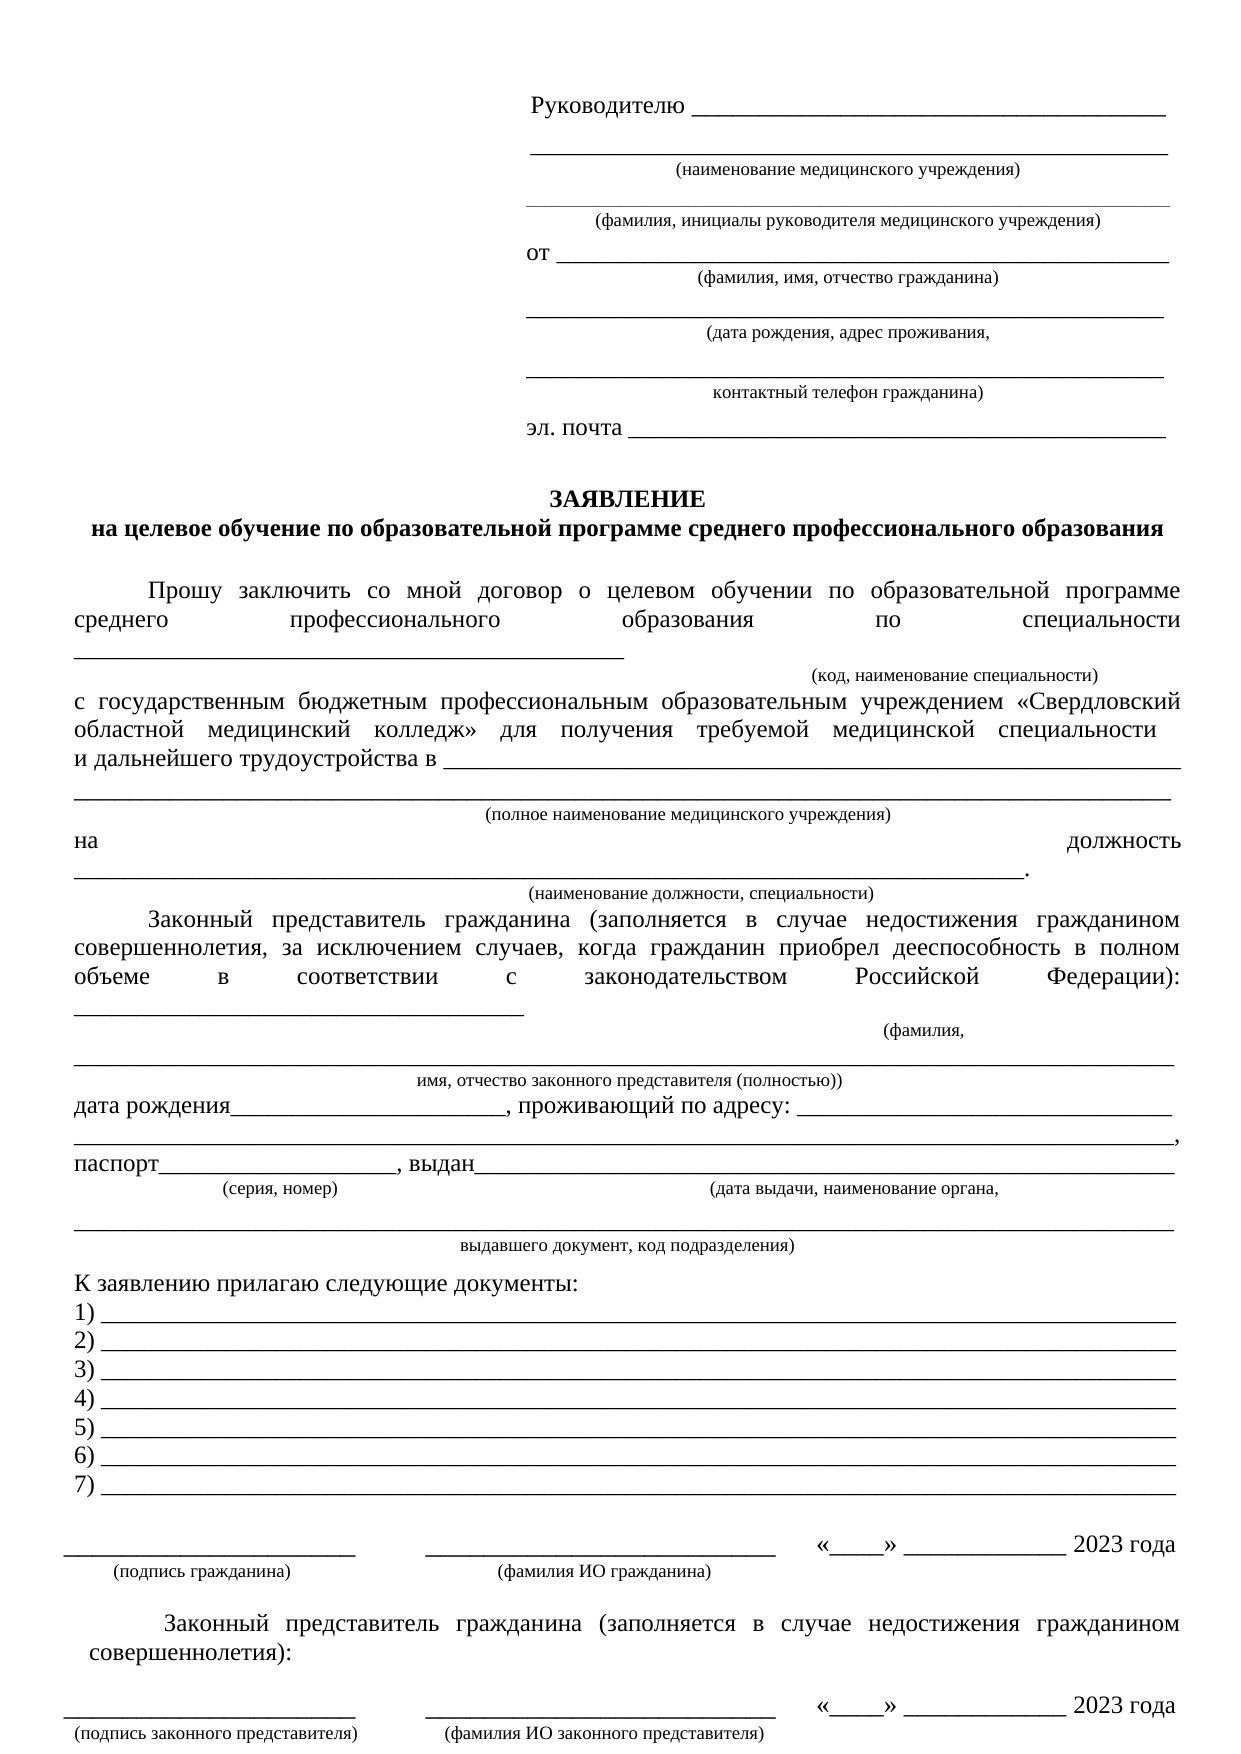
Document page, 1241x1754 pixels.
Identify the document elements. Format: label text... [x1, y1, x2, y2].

text на должность ____________________________________________________________________________. [74, 825, 1181, 882]
text ________________________________________________________________________________________ [74, 1206, 1181, 1234]
text с государственным бюджетным профессиональным образовательным учреждением «Свердловский областной медицинский колледж» для получения требуемой медицинской специальности и дальнейшего трудоустройства в ___________________________________________________________ _________________________________________________________________________________ [74, 686, 1181, 803]
text 6) ______________________________________________________________________________________ [74, 1440, 1181, 1469]
table_header [871, 1720, 980, 1751]
text ЗАЯВЛЕНИЕ [74, 484, 1181, 513]
text (наименование должности, специальности) [74, 882, 1181, 904]
text 2) ______________________________________________________________________________________ [74, 1325, 1181, 1354]
table_cell [1197, 1689, 1201, 1751]
table_cell [1201, 1689, 1240, 1751]
table_header (дата выдачи, наименование органа, [472, 1177, 1106, 1206]
table_header ____________________ (подпись гражданина) [74, 1527, 414, 1589]
table_header [398, 1177, 472, 1206]
text 7) ______________________________________________________________________________________ [74, 1469, 1181, 1498]
table_header Руководителю ___________________________________ ___________________________________________________ (наименование медицинского учреждения) _______________________________________________________________________________________________________ (фамилия, инициалы руководителя медицинского учреждения) от _________________________________________________ (фамилия, имя, отчество гражданина) ___________________________________________________ (дата рождения, адрес проживания, ___________________________________________________ контактный телефон гражданина) эл. почта ___________________________________________ [515, 89, 1181, 458]
table_header ________________________ (фамилия ИО гражданина) [414, 1527, 795, 1589]
text ________________________________________________________________________________________ [74, 1040, 1181, 1069]
text имя, отчество законного представителя (полностью)) [74, 1069, 1181, 1091]
table_header [1197, 1527, 1201, 1589]
table_header «____» ____________ 2023 года [795, 1527, 1197, 1589]
text Законный представитель гражданина (заполняется в случае недостижения гражданином совершеннолетия, за исключением случаев, когда гражданин приобрел дееспособность в полном объеме в соответствии с законодательством Российской Федерации): ____________________________________ (фамилия, [74, 904, 1181, 1040]
text 1) ______________________________________________________________________________________ [74, 1297, 1181, 1325]
text 5) ______________________________________________________________________________________ [74, 1412, 1181, 1440]
text на целевое обучение по образовательной программе среднего профессионального образования [74, 513, 1181, 542]
text Прошу заключить со мной договор о целевом обучении по образовательной программе среднего профессионального образования по специальности ____________________________________________ (код, наименование специальности) [74, 575, 1181, 686]
text 3) ______________________________________________________________________________________ [74, 1354, 1181, 1383]
table_header [871, 1558, 980, 1589]
text 4) ______________________________________________________________________________________ [74, 1383, 1181, 1412]
table_cell «____» ____________ 2023 года [795, 1689, 1197, 1751]
text паспорт___________________, выдан________________________________________________________ [74, 1148, 1181, 1177]
text выдавшего документ, код подразделения) [74, 1234, 1181, 1256]
table_header [1201, 1527, 1240, 1589]
table_header (серия, номер) [162, 1177, 398, 1206]
text К заявлению прилагаю следующие документы: [74, 1268, 1181, 1297]
text дата рождения______________________, проживающий по адресу: ______________________________ ________________________________________________________________________________________, [74, 1091, 1181, 1148]
table_cell ____________________ (подпись законного представителя) [74, 1689, 414, 1751]
table_cell Законный представитель гражданина (заполняется в случае недостижения гражданином совершеннолетия): [74, 1589, 1240, 1688]
table_cell ________________________ (фамилия ИО законного представителя) [414, 1689, 795, 1751]
text (полное наименование медицинского учреждения) [74, 803, 1181, 825]
